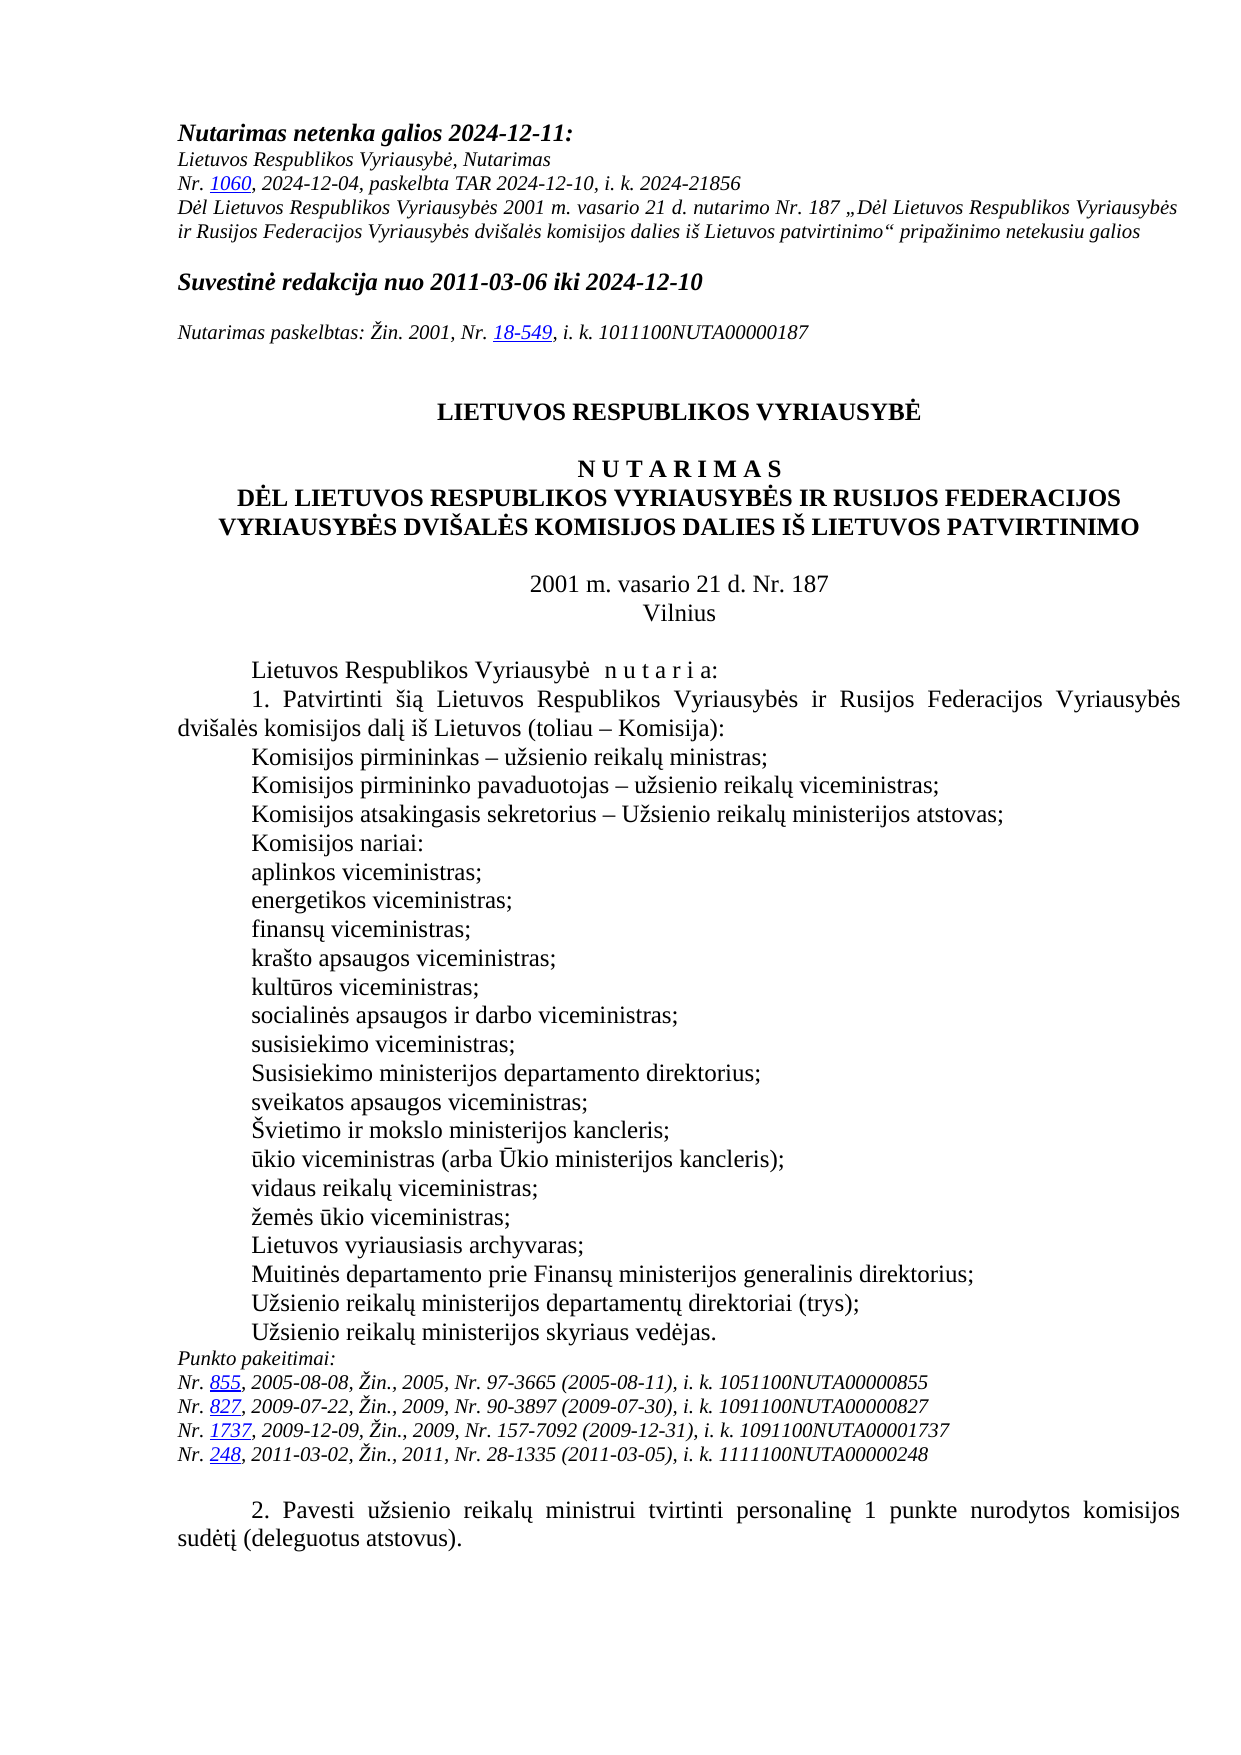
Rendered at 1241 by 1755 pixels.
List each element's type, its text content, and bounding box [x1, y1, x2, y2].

text socialinės apsaugos ir darbo viceministras; [177, 1001, 1181, 1029]
text aplinkos viceministras; [177, 857, 1181, 886]
text Nr. 827, 2009-07-22, Žin., 2009, Nr. 90-3897 (2009-07-30), i. k. 1091100NUTA00000827 [177, 1394, 1181, 1418]
text Nr. 248, 2011-03-02, Žin., 2011, Nr. 28-1335 (2011-03-05), i. k. 1111100NUTA00000248 [177, 1442, 1181, 1466]
text Komisijos atsakingasis sekretorius – Užsienio reikalų ministerijos atstovas; [177, 799, 1181, 828]
text DĖL LIETUVOS RESPUBLIKOS VYRIAUSYBĖS IR RUSIJOS FEDERACIJOS VYRIAUSYBĖS DVIŠALĖS KOMISIJOS DALIES IŠ LIETUVOS PATVIRTINIMO [177, 483, 1181, 541]
text Susisiekimo ministerijos departamento direktorius; [177, 1058, 1181, 1087]
text finansų viceministras; [177, 914, 1181, 943]
text susisiekimo viceministras; [177, 1029, 1181, 1058]
text Lietuvos Respublikos Vyriausybė, Nutarimas [177, 147, 1181, 171]
text Nutarimas netenka galios 2024-12-11: [177, 118, 1181, 147]
text sveikatos apsaugos viceministras; [177, 1087, 1181, 1116]
text Švietimo ir mokslo ministerijos kancleris; [177, 1116, 1181, 1144]
text 2001 m. vasario 21 d. Nr. 187 [177, 569, 1181, 598]
text Punkto pakeitimai: [177, 1346, 1181, 1370]
text Nutarimas paskelbtas: Žin. 2001, Nr. 18-549, i. k. 1011100NUTA00000187 [177, 320, 1181, 344]
text Nr. 1060, 2024-12-04, paskelbta TAR 2024-12-10, i. k. 2024-21856 [177, 171, 1181, 195]
text N U T A R I M A S [177, 454, 1181, 483]
text Komisijos pirmininkas – užsienio reikalų ministras; [177, 742, 1181, 771]
text Nr. 1737, 2009-12-09, Žin., 2009, Nr. 157-7092 (2009-12-31), i. k. 1091100NUTA00001737 [177, 1418, 1181, 1442]
text LIETUVOS RESPUBLIKOS VYRIAUSYBĖ [177, 397, 1181, 426]
text Komisijos nariai: [177, 828, 1181, 857]
text Muitinės departamento prie Finansų ministerijos generalinis direktorius; [177, 1259, 1181, 1288]
text vidaus reikalų viceministras; [177, 1173, 1181, 1202]
text Lietuvos Respublikos Vyriausybė nutaria: [177, 656, 1181, 684]
text Suvestinė redakcija nuo 2011-03-06 iki 2024-12-10 [177, 267, 1181, 296]
text Užsienio reikalų ministerijos departamentų direktoriai (trys); [177, 1288, 1181, 1317]
text energetikos viceministras; [177, 886, 1181, 914]
text 1. Patvirtinti šią Lietuvos Respublikos Vyriausybės ir Rusijos Federacijos Vyriausybės dvišalės komisijos dalį iš Lietuvos (toliau – Komisija): [177, 684, 1181, 742]
text Nr. 855, 2005-08-08, Žin., 2005, Nr. 97-3665 (2005-08-11), i. k. 1051100NUTA00000855 [177, 1370, 1181, 1394]
text Lietuvos vyriausiasis archyvaras; [177, 1231, 1181, 1259]
text Užsienio reikalų ministerijos skyriaus vedėjas. [177, 1317, 1181, 1346]
text Vilnius [177, 598, 1181, 627]
text 2. Pavesti užsienio reikalų ministrui tvirtinti personalinę 1 punkte nurodytos komisijos sudėtį (deleguotus atstovus). [177, 1495, 1181, 1552]
text kultūros viceministras; [177, 972, 1181, 1001]
text ūkio viceministras (arba Ūkio ministerijos kancleris); [177, 1144, 1181, 1173]
text Komisijos pirmininko pavaduotojas – užsienio reikalų viceministras; [177, 771, 1181, 799]
text krašto apsaugos viceministras; [177, 943, 1181, 972]
text žemės ūkio viceministras; [177, 1202, 1181, 1231]
text Dėl Lietuvos Respublikos Vyriausybės 2001 m. vasario 21 d. nutarimo Nr. 187 „Dėl Lietuvos Respublikos Vyriausybės ir Rusijos Federacijos Vyriausybės dvišalės komisijos dalies iš Lietuvos patvirtinimo“ pripažinimo netekusiu galios [177, 195, 1181, 243]
